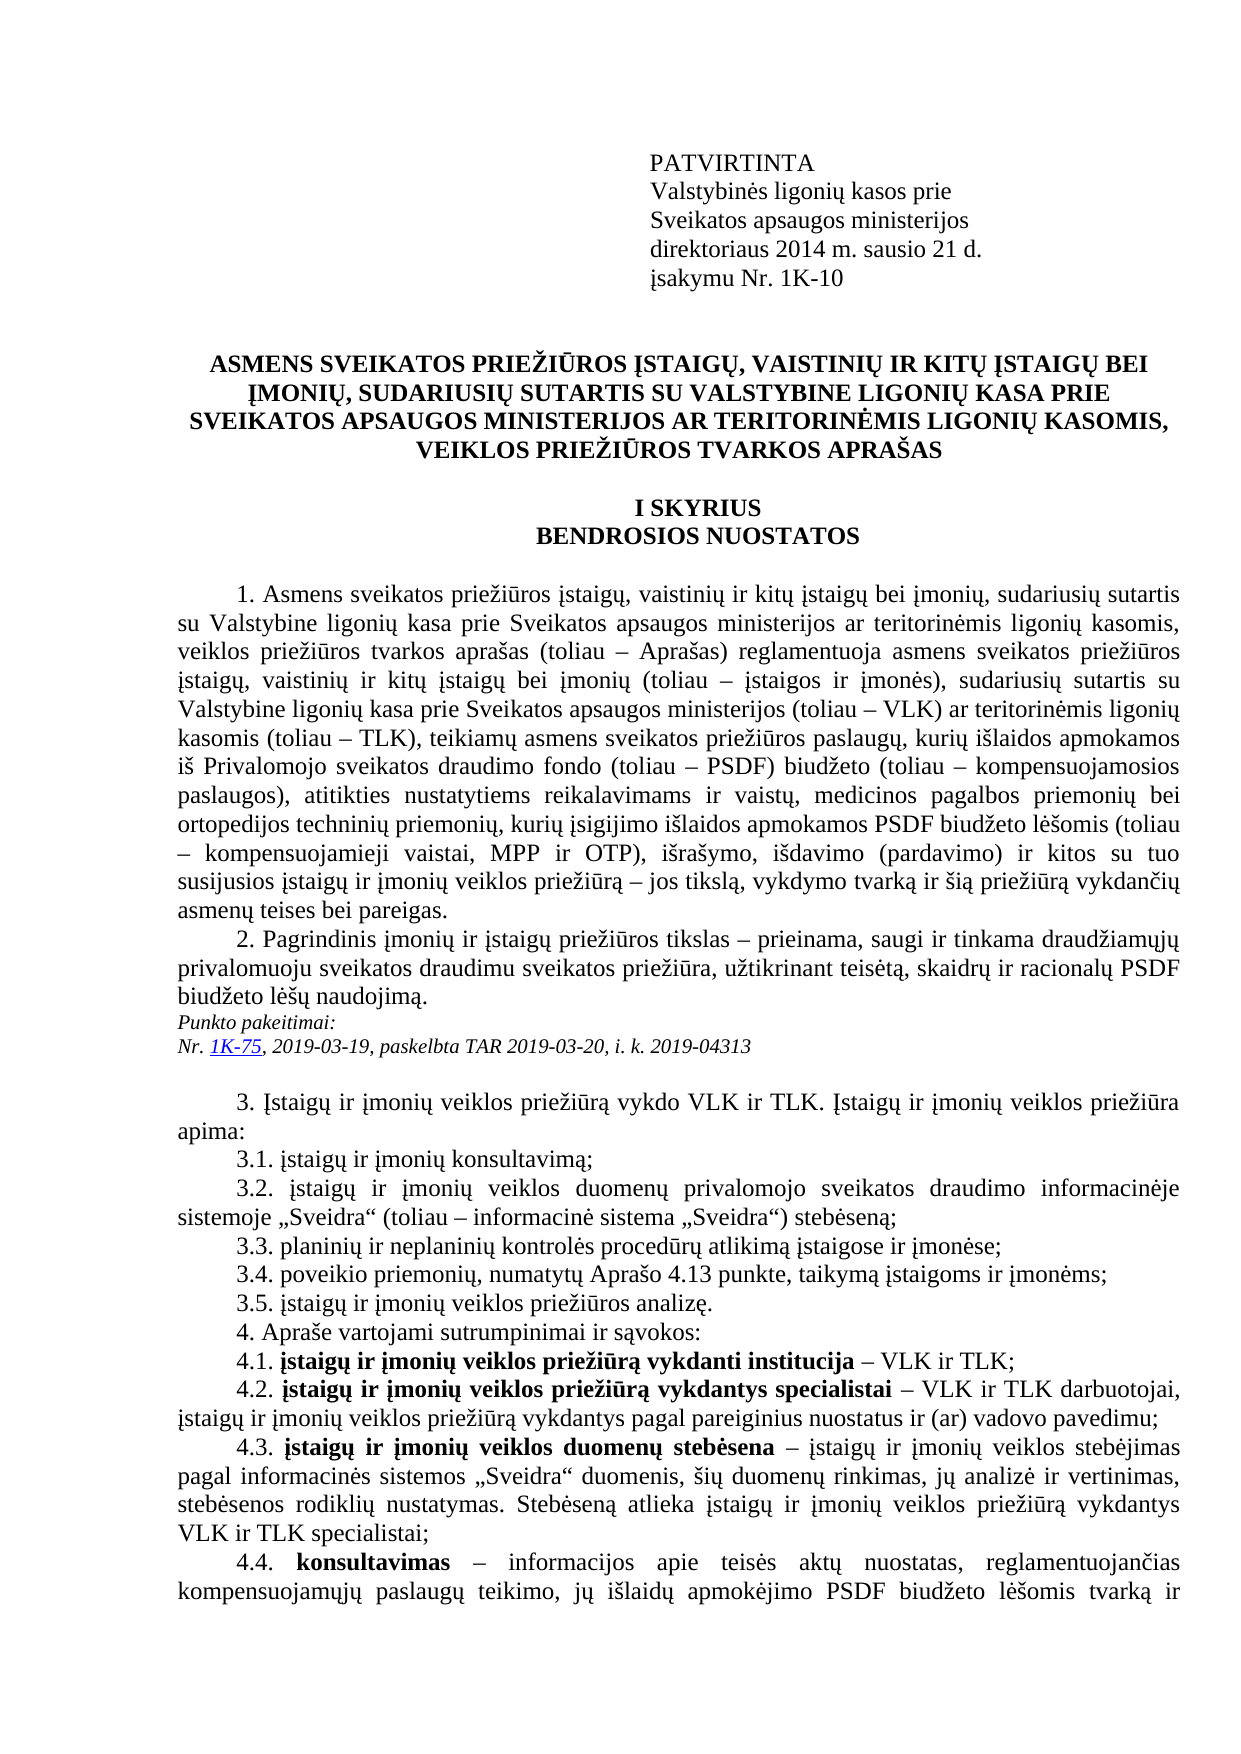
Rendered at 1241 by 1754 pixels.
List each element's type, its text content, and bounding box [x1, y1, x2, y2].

text I SKYRIUS [215, 493, 1181, 521]
text direktoriaus 2014 m. sausio 21 d. [177, 234, 1181, 263]
text BENDROSIOS NUOSTATOS [215, 521, 1181, 550]
text 3.5. įstaigų ir įmonių veiklos priežiūros analizę. [177, 1288, 1181, 1317]
text ĮMONIŲ, SUDARIUSIŲ SUTARTIS SU VALSTYBINE LIGONIŲ KASA PRIE SVEIKATOS APSAUGOS MINISTERIJOS AR TERITORINĖMIS LIGONIŲ KASOMIS, VEIKLOS PRIEŽIŪROS TVARKOS APRAŠAS [177, 378, 1181, 464]
text 2. Pagrindinis įmonių ir įstaigų priežiūros tikslas – prieinama, saugi ir tinkama draudžiamųjų privalomuoju sveikatos draudimu sveikatos priežiūra, užtikrinant teisėtą, skaidrų ir racionalų PSDF biudžeto lėšų naudojimą. [177, 924, 1181, 1010]
text 3.1. įstaigų ir įmonių konsultavimą; [177, 1144, 1181, 1173]
text 4.3. įstaigų ir įmonių veiklos duomenų stebėsena – įstaigų ir įmonių veiklos stebėjimas pagal informacinės sistemos „Sveidra“ duomenis, šių duomenų rinkimas, jų analizė ir vertinimas, stebėsenos rodiklių nustatymas. Stebėseną atlieka įstaigų ir įmonių veiklos priežiūrą vykdantys VLK ir TLK specialistai; [177, 1432, 1181, 1547]
text 3.3. planinių ir neplaninių kontrolės procedūrų atlikimą įstaigose ir įmonėse; [177, 1231, 1181, 1259]
text 4.1. įstaigų ir įmonių veiklos priežiūrą vykdanti institucija – VLK ir TLK; [177, 1346, 1181, 1374]
text 4.4. konsultavimas – informacijos apie teisės aktų nuostatas, reglamentuojančias kompensuojamųjų paslaugų teikimo, jų išlaidų apmokėjimo PSDF biudžeto lėšomis tvarką ir [177, 1547, 1181, 1604]
text Nr. 1K-75, 2019-03-19, paskelbta TAR 2019-03-20, i. k. 2019-04313 [177, 1034, 1181, 1058]
text PATVIRTINTA [177, 148, 1181, 176]
text 4.2. įstaigų ir įmonių veiklos priežiūrą vykdantys specialistai – VLK ir TLK darbuotojai, įstaigų ir įmonių veiklos priežiūrą vykdantys pagal pareiginius nuostatus ir (ar) vadovo pavedimu; [177, 1374, 1181, 1432]
text 3.4. poveikio priemonių, numatytų Aprašo 4.13 punkte, taikymą įstaigoms ir įmonėms; [177, 1259, 1181, 1288]
text ASMENS SVEIKATOS PRIEŽIŪROS ĮSTAIGŲ, VAISTINIŲ IR KITŲ ĮSTAIGŲ BEI [177, 349, 1181, 378]
text 3.2. įstaigų ir įmonių veiklos duomenų privalomojo sveikatos draudimo informacinėje sistemoje „Sveidra“ (toliau – informacinė sistema „Sveidra“) stebėseną; [177, 1173, 1181, 1231]
text Valstybinės ligonių kasos prie [177, 176, 1181, 205]
text 1. Asmens sveikatos priežiūros įstaigų, vaistinių ir kitų įstaigų bei įmonių, sudariusių sutartis su Valstybine ligonių kasa prie Sveikatos apsaugos ministerijos ar teritorinėmis ligonių kasomis, veiklos priežiūros tvarkos aprašas (toliau – Aprašas) reglamentuoja asmens sveikatos priežiūros įstaigų, vaistinių ir kitų įstaigų bei įmonių (toliau – įstaigos ir įmonės), sudariusių sutartis su Valstybine ligonių kasa prie Sveikatos apsaugos ministerijos (toliau – VLK) ar teritorinėmis ligonių kasomis (toliau – TLK), teikiamų asmens sveikatos priežiūros paslaugų, kurių išlaidos apmokamos iš Privalomojo sveikatos draudimo fondo (toliau – PSDF) biudžeto (toliau – kompensuojamosios paslaugos), atitikties nustatytiems reikalavimams ir vaistų, medicinos pagalbos priemonių bei ortopedijos techninių priemonių, kurių įsigijimo išlaidos apmokamos PSDF biudžeto lėšomis (toliau – kompensuojamieji vaistai, MPP ir OTP), išrašymo, išdavimo (pardavimo) ir kitos su tuo susijusios įstaigų ir įmonių veiklos priežiūrą – jos tikslą, vykdymo tvarką ir šią priežiūrą vykdančių asmenų teises bei pareigas. [177, 579, 1181, 924]
text 4. Apraše vartojami sutrumpinimai ir sąvokos: [177, 1317, 1181, 1346]
text 3. Įstaigų ir įmonių veiklos priežiūrą vykdo VLK ir TLK. Įstaigų ir įmonių veiklos priežiūra apima: [177, 1087, 1181, 1144]
text Sveikatos apsaugos ministerijos [177, 205, 1181, 234]
text Punkto pakeitimai: [177, 1010, 1181, 1034]
text įsakymu Nr. 1K-10 [177, 263, 1181, 291]
